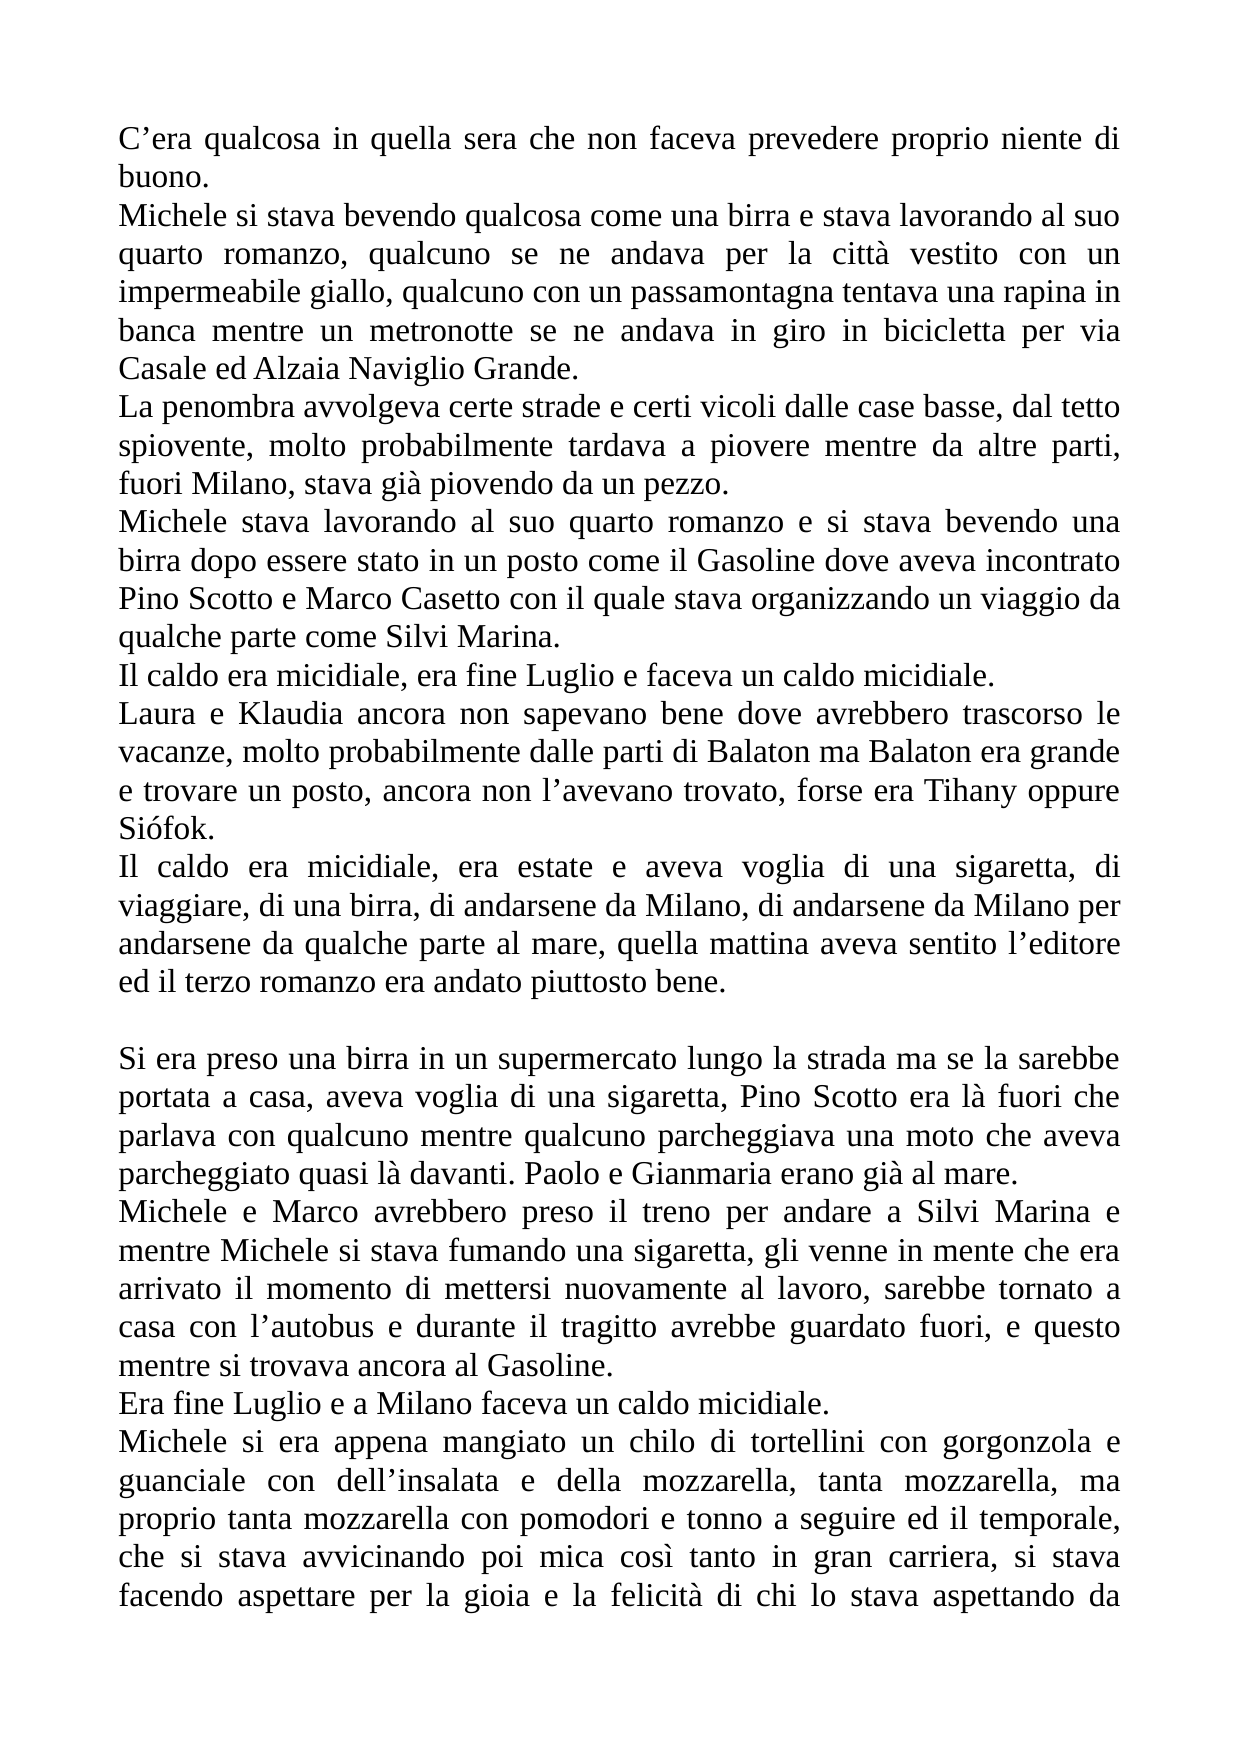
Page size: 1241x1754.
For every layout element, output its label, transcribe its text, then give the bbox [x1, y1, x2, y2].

text Michele si stava bevendo qualcosa come una birra e stava lavorando al suo quarto romanzo, qualcuno se ne andava per la città vestito con un impermeabile giallo, qualcuno con un passamontagna tentava una rapina in banca mentre un metronotte se ne andava in giro in bicicletta per via Casale ed Alzaia Naviglio Grande. [118, 195, 1122, 386]
text Il caldo era micidiale, era fine Luglio e faceva un caldo micidiale. [118, 655, 1122, 693]
text Si era preso una birra in un supermercato lungo la strada ma se la sarebbe portata a casa, aveva voglia di una sigaretta, Pino Scotto era là fuori che parlava con qualcuno mentre qualcuno parcheggiava una moto che aveva parcheggiato quasi là davanti. Paolo e Gianmaria erano già al mare. [118, 1038, 1122, 1191]
text La penombra avvolgeva certe strade e certi vicoli dalle case basse, dal tetto spiovente, molto probabilmente tardava a piovere mentre da altre parti, fuori Milano, stava già piovendo da un pezzo. [118, 386, 1122, 501]
text C’era qualcosa in quella sera che non faceva prevedere proprio niente di buono. [118, 118, 1122, 195]
text Il caldo era micidiale, era estate e aveva voglia di una sigaretta, di viaggiare, di una birra, di andarsene da Milano, di andarsene da Milano per andarsene da qualche parte al mare, quella mattina aveva sentito l’editore ed il terzo romanzo era andato piuttosto bene. [118, 846, 1122, 1000]
text Michele stava lavorando al suo quarto romanzo e si stava bevendo una birra dopo essere stato in un posto come il Gasoline dove aveva incontrato Pino Scotto e Marco Casetto con il quale stava organizzando un viaggio da qualche parte come Silvi Marina. [118, 501, 1122, 655]
text Michele e Marco avrebbero preso il treno per andare a Silvi Marina e mentre Michele si stava fumando una sigaretta, gli venne in mente che era arrivato il momento di mettersi nuovamente al lavoro, sarebbe tornato a casa con l’autobus e durante il tragitto avrebbe guardato fuori, e questo mentre si trovava ancora al Gasoline. [118, 1191, 1122, 1383]
text Laura e Klaudia ancora non sapevano bene dove avrebbero trascorso le vacanze, molto probabilmente dalle parti di Balaton ma Balaton era grande e trovare un posto, ancora non l’avevano trovato, forse era Tihany oppure Siófok. [118, 693, 1122, 846]
text Era fine Luglio e a Milano faceva un caldo micidiale. [118, 1383, 1122, 1421]
text Michele si era appena mangiato un chilo di tortellini con gorgonzola e guanciale con dell’insalata e della mozzarella, tanta mozzarella, ma proprio tanta mozzarella con pomodori e tonno a seguire ed il temporale, che si stava avvicinando poi mica così tanto in gran carriera, si stava facendo aspettare per la gioia e la felicità di chi lo stava aspettando da [118, 1421, 1122, 1613]
